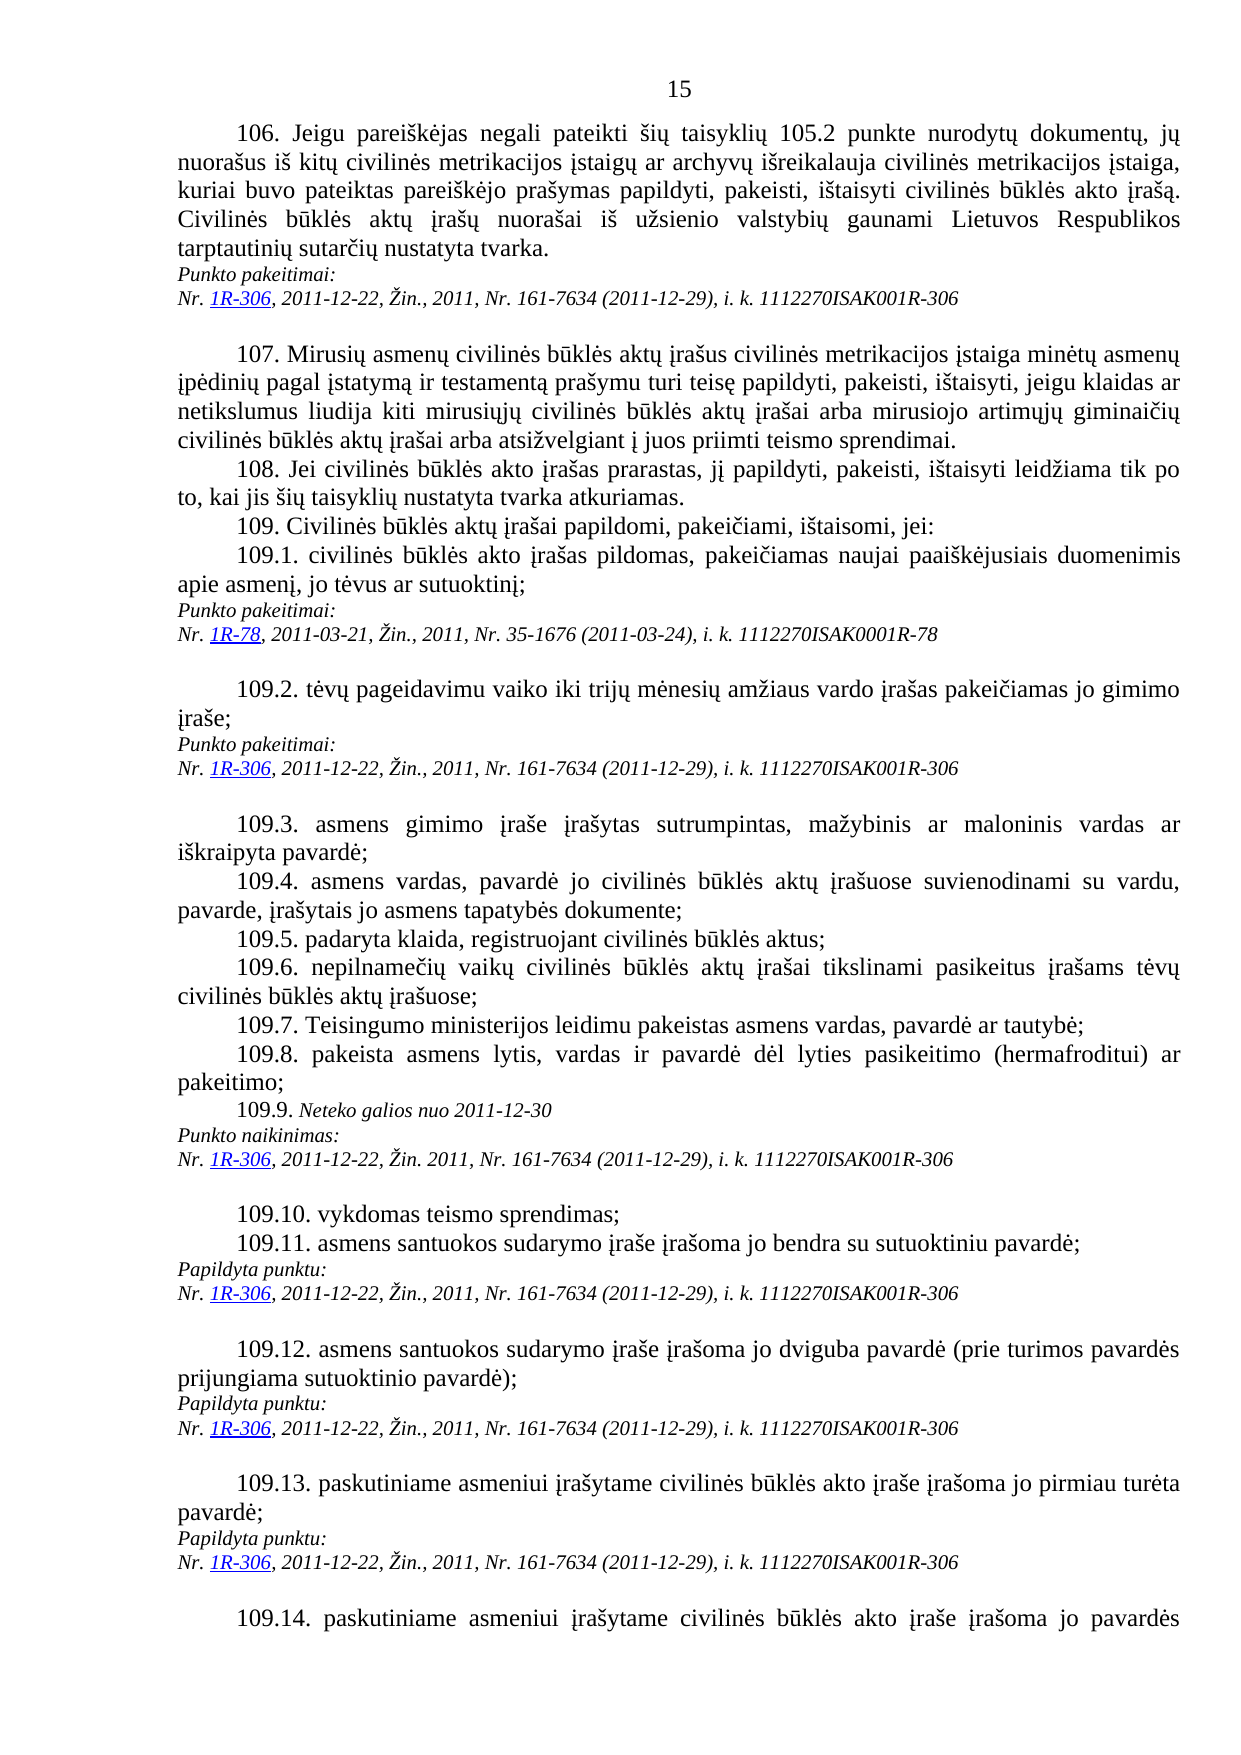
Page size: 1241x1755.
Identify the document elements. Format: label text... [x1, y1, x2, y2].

text Papildyta punktu: [177, 1257, 1181, 1281]
text Nr. 1R-306, 2011-12-22, Žin., 2011, Nr. 161-7634 (2011-12-29), i. k. 1112270ISAK001R-306 [177, 286, 1181, 310]
text 109. Civilinės būklės aktų įrašai papildomi, pakeičiami, ištaisomi, jei: [177, 511, 1181, 540]
text 109.10. vykdomas teismo sprendimas; [177, 1199, 1181, 1228]
text 109.7. Teisingumo ministerijos leidimu pakeistas asmens vardas, pavardė ar tautybė; [177, 1010, 1181, 1039]
text 109.8. pakeista asmens lytis, vardas ir pavardė dėl lyties pasikeitimo (hermafroditui) ar pakeitimo; [177, 1039, 1181, 1096]
text Papildyta punktu: [177, 1391, 1181, 1415]
text 109.1. civilinės būklės akto įrašas pildomas, pakeičiamas naujai paaiškėjusiais duomenimis apie asmenį, jo tėvus ar sutuoktinį; [177, 540, 1181, 597]
text 106. Jeigu pareiškėjas negali pateikti šių taisyklių 105.2 punkte nurodytų dokumentų, jų nuorašus iš kitų civilinės metrikacijos įstaigų ar archyvų išreikalauja civilinės metrikacijos įstaiga, kuriai buvo pateiktas pareiškėjo prašymas papildyti, pakeisti, ištaisyti civilinės būklės akto įrašą. Civilinės būklės aktų įrašų nuorašai iš užsienio valstybių gaunami Lietuvos Respublikos tarptautinių sutarčių nustatyta tvarka. [177, 118, 1181, 262]
text Punkto pakeitimai: [177, 262, 1181, 286]
text 109.13. paskutiniame asmeniui įrašytame civilinės būklės akto įraše įrašoma jo pirmiau turėta pavardė; [177, 1468, 1181, 1526]
text Nr. 1R-78, 2011-03-21, Žin., 2011, Nr. 35-1676 (2011-03-24), i. k. 1112270ISAK0001R-78 [177, 622, 1181, 646]
text 109.6. nepilnamečių vaikų civilinės būklės aktų įrašai tikslinami pasikeitus įrašams tėvų civilinės būklės aktų įrašuose; [177, 952, 1181, 1010]
text 109.11. asmens santuokos sudarymo įraše įrašoma jo bendra su sutuoktiniu pavardė; [177, 1228, 1181, 1257]
text 107. Mirusių asmenų civilinės būklės aktų įrašus civilinės metrikacijos įstaiga minėtų asmenų įpėdinių pagal įstatymą ir testamentą prašymu turi teisę papildyti, pakeisti, ištaisyti, jeigu klaidas ar netikslumus liudija kiti mirusiųjų civilinės būklės aktų įrašai arba mirusiojo artimųjų giminaičių civilinės būklės aktų įrašai arba atsižvelgiant į juos priimti teismo sprendimai. [177, 339, 1181, 454]
text 108. Jei civilinės būklės akto įrašas prarastas, jį papildyti, pakeisti, ištaisyti leidžiama tik po to, kai jis šių taisyklių nustatyta tvarka atkuriamas. [177, 454, 1181, 511]
text Punkto naikinimas: [177, 1123, 1181, 1147]
text Nr. 1R-306, 2011-12-22, Žin., 2011, Nr. 161-7634 (2011-12-29), i. k. 1112270ISAK001R-306 [177, 1281, 1181, 1305]
text 109.14. paskutiniame asmeniui įrašytame civilinės būklės akto įraše įrašoma jo pavardės [177, 1603, 1181, 1631]
text 109.2. tėvų pageidavimu vaiko iki trijų mėnesių amžiaus vardo įrašas pakeičiamas jo gimimo įraše; [177, 674, 1181, 732]
text Papildyta punktu: [177, 1526, 1181, 1550]
text Nr. 1R-306, 2011-12-22, Žin., 2011, Nr. 161-7634 (2011-12-29), i. k. 1112270ISAK001R-306 [177, 756, 1181, 780]
text 109.9. Neteko galios nuo 2011-12-30 [177, 1096, 1181, 1123]
text 109.4. asmens vardas, pavardė jo civilinės būklės aktų įrašuose suvienodinami su vardu, pavarde, įrašytais jo asmens tapatybės dokumente; [177, 866, 1181, 924]
text Nr. 1R-306, 2011-12-22, Žin., 2011, Nr. 161-7634 (2011-12-29), i. k. 1112270ISAK001R-306 [177, 1550, 1181, 1574]
text 109.5. padaryta klaida, registruojant civilinės būklės aktus; [177, 924, 1181, 952]
text 109.12. asmens santuokos sudarymo įraše įrašoma jo dviguba pavardė (prie turimos pavardės prijungiama sutuoktinio pavardė); [177, 1334, 1181, 1391]
text Punkto pakeitimai: [177, 597, 1181, 622]
text Nr. 1R-306, 2011-12-22, Žin. 2011, Nr. 161-7634 (2011-12-29), i. k. 1112270ISAK001R-306 [177, 1147, 1181, 1171]
text Punkto pakeitimai: [177, 732, 1181, 756]
text 109.3. asmens gimimo įraše įrašytas sutrumpintas, mažybinis ar maloninis vardas ar iškraipyta pavardė; [177, 809, 1181, 866]
text Nr. 1R-306, 2011-12-22, Žin., 2011, Nr. 161-7634 (2011-12-29), i. k. 1112270ISAK001R-306 [177, 1415, 1181, 1439]
